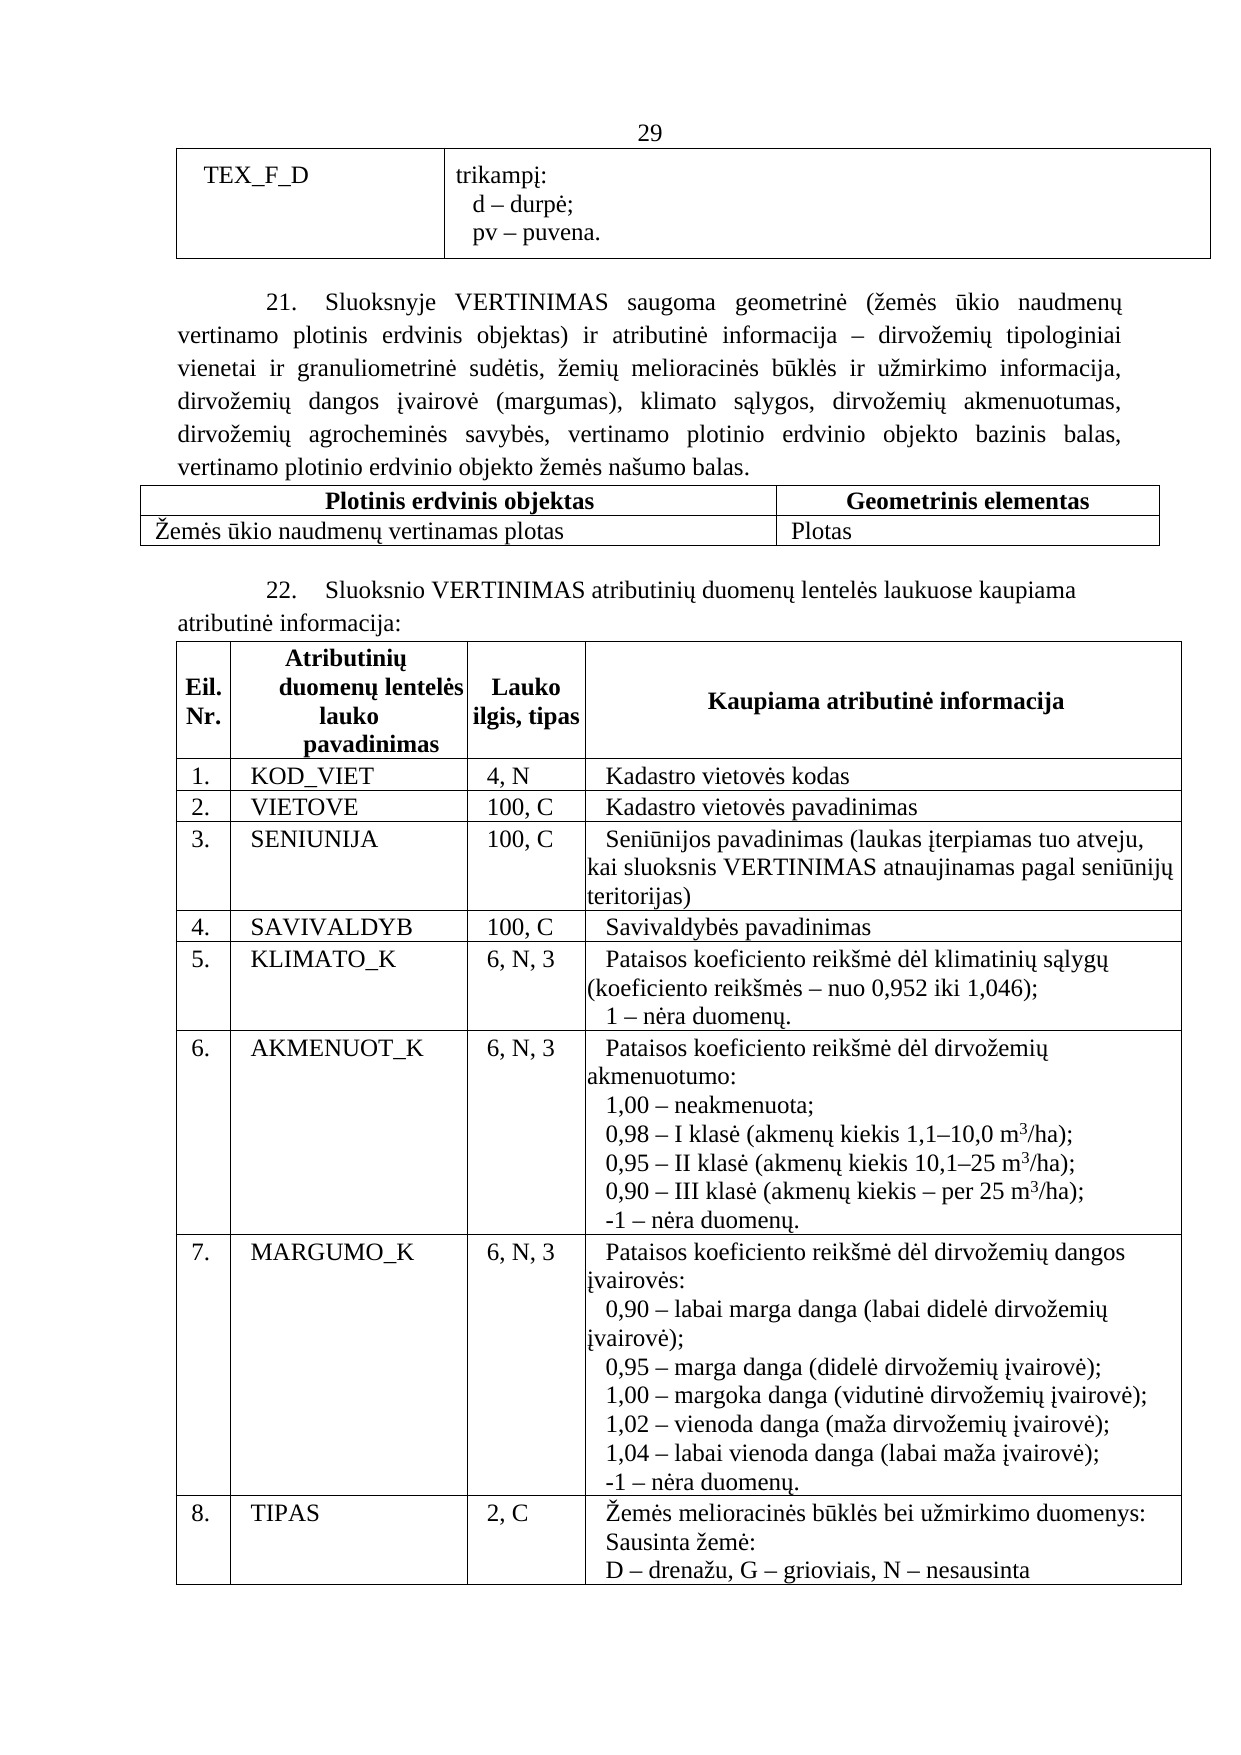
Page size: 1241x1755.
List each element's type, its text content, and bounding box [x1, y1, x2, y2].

table_cell 6, N, 3 [468, 1235, 585, 1495]
table_cell 100, C [468, 911, 585, 941]
table_header Eil. Nr. [177, 642, 230, 758]
table_cell MARGUMO_K [231, 1235, 467, 1495]
table_cell SENIUNIJA [231, 822, 467, 910]
table_cell 6, N, 3 [468, 1031, 585, 1234]
table_cell AKMENUOT_K [231, 1031, 467, 1234]
table_cell Žemės melioracinės būklės bei užmirkimo duomenys: Sausinta žemė: D – drenažu, G – grioviais, N – nesausinta [586, 1496, 1181, 1584]
table_cell Pataisos koeficiento reikšmė dėl dirvožemių dangos įvairovės: 0,90 – labai marga danga (labai didelė dirvožemių įvairovė); 0,95 – marga danga (didelė dirvožemių įvairovė); 1,00 – margoka danga (vidutinė dirvožemių įvairovė); 1,02 – vienoda danga (maža dirvožemių įvairovė); 1,04 – labai vienoda danga (labai maža įvairovė); -1 – nėra duomenų. [586, 1235, 1181, 1495]
table_header Lauko ilgis, tipas [468, 642, 585, 758]
table_header Kaupiama atributinė informacija [586, 642, 1181, 758]
text 21. Sluoksnyje VERTINIMAS saugoma geometrinė (žemės ūkio naudmenų vertinamo plotinis erdvinis objektas) ir atributinė informacija – dirvožemių tipologiniai vienetai ir granuliometrinė sudėtis, žemių melioracinės būklės ir užmirkimo informacija, dirvožemių dangos įvairovė (margumas), klimato sąlygos, dirvožemių akmenuotumas, dirvožemių agrocheminės savybės, vertinamo plotinio erdvinio objekto bazinis balas, vertinamo plotinio erdvinio objekto žemės našumo balas. [177, 287, 1122, 481]
table_cell Plotas [777, 516, 1159, 545]
table_cell 6, N, 3 [468, 942, 585, 1030]
table_cell Kadastro vietovės pavadinimas [586, 791, 1181, 821]
table_cell Vietove [231, 791, 467, 821]
table_cell 2, C [468, 1496, 585, 1584]
table_cell 8. [177, 1496, 230, 1584]
table_cell Seniūnijos pavadinimas (laukas įterpiamas tuo atveju, kai sluoksnis VERTINIMAS atnaujinamas pagal seniūnijų teritorijas) [586, 822, 1181, 910]
table_cell Pataisos koeficiento reikšmė dėl dirvožemių akmenuotumo: 1,00 – neakmenuota; 0,98 – I klasė (akmenų kiekis 1,1–10,0 m3/ha); 0,95 – II klasė (akmenų kiekis 10,1–25 m3/ha); 0,90 – III klasė (akmenų kiekis – per 25 m3/ha); -1 – nėra duomenų. [586, 1031, 1181, 1234]
table_header Geometrinis elementas [777, 486, 1159, 515]
table_header Plotinis erdvinis objektas [141, 486, 776, 515]
table_cell 100, C [468, 822, 585, 910]
table_header Atributinių duomenų lentelės lauko pavadinimas [231, 642, 467, 758]
table_cell Žemės ūkio naudmenų vertinamas plotas [141, 516, 776, 545]
table_cell Kadastro vietovės kodas [586, 759, 1181, 790]
table_cell 2. [177, 791, 230, 821]
table_cell 5. [177, 942, 230, 1030]
text 22. Sluoksnio VERTINIMAS atributinių duomenų lentelės laukuose kaupiama atributinė informacija: [177, 575, 1122, 636]
table_cell 100, C [468, 791, 585, 821]
table_cell 6. [177, 1031, 230, 1234]
table_cell Savivaldyb [231, 911, 467, 941]
table_cell Kod_viet [231, 759, 467, 790]
table_cell Tex_F_D [177, 149, 444, 257]
table_cell 4. [177, 911, 230, 941]
table_cell TIPAS [231, 1496, 467, 1584]
table_cell trikampį: d – durpė; pv – puvena. [445, 149, 1210, 257]
table_cell Savivaldybės pavadinimas [586, 911, 1181, 941]
table_cell 3. [177, 822, 230, 910]
table_cell 7. [177, 1235, 230, 1495]
table_cell KLIMATO_K [231, 942, 467, 1030]
table_cell 4, N [468, 759, 585, 790]
table_cell Pataisos koeficiento reikšmė dėl klimatinių sąlygų (koeficiento reikšmės – nuo 0,952 iki 1,046); 1 – nėra duomenų. [586, 942, 1181, 1030]
table_cell 1. [177, 759, 230, 790]
